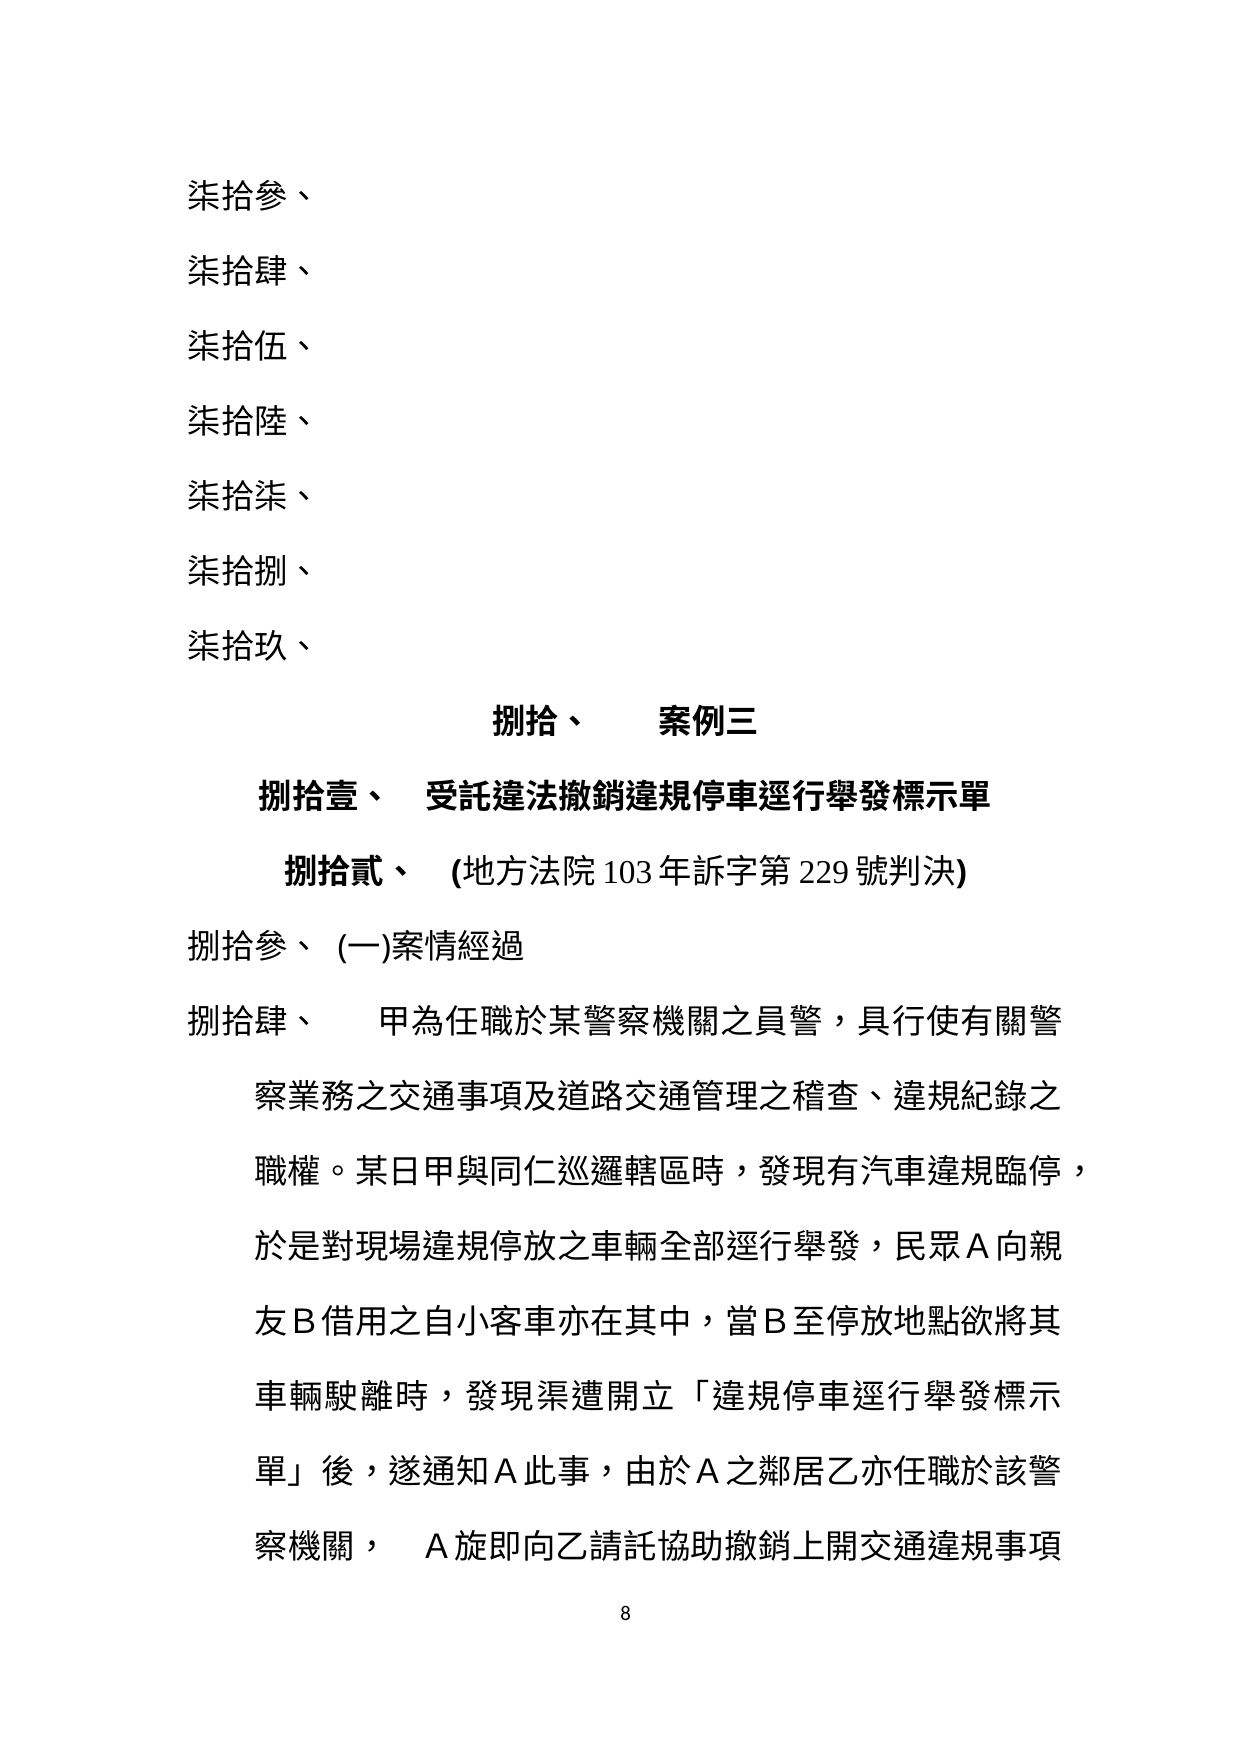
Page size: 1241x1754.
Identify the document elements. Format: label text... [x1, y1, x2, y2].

list 案例三 [187, 675, 1063, 750]
list (地方法院103年訴字第229號判決) [187, 825, 1063, 900]
list (一)案情經過 [187, 900, 1063, 975]
list 甲為任職於某警察機關之員警，具行使有關警察業務之交通事項及道路交通管理之稽查、違規紀錄之職權。某日甲與同仁巡邏轄區時，發現有汽車違規臨停，於是對現場違規停放之車輛全部逕行舉發，民眾Ａ向親友Ｂ借用之自小客車亦在其中，當Ｂ至停放地點欲將其車輛駛離時，發現渠遭開立「違規停車逕行舉發標示單」後，遂通知Ａ此事，由於Ａ之鄰居乙亦任職於該警察機關， Ａ旋即向乙請託協助撤銷上開交通違規事項之罰單以免繳罰款。 [187, 975, 1063, 1575]
list 受託違法撤銷違規停車逕行舉發標示單 [187, 750, 1063, 825]
